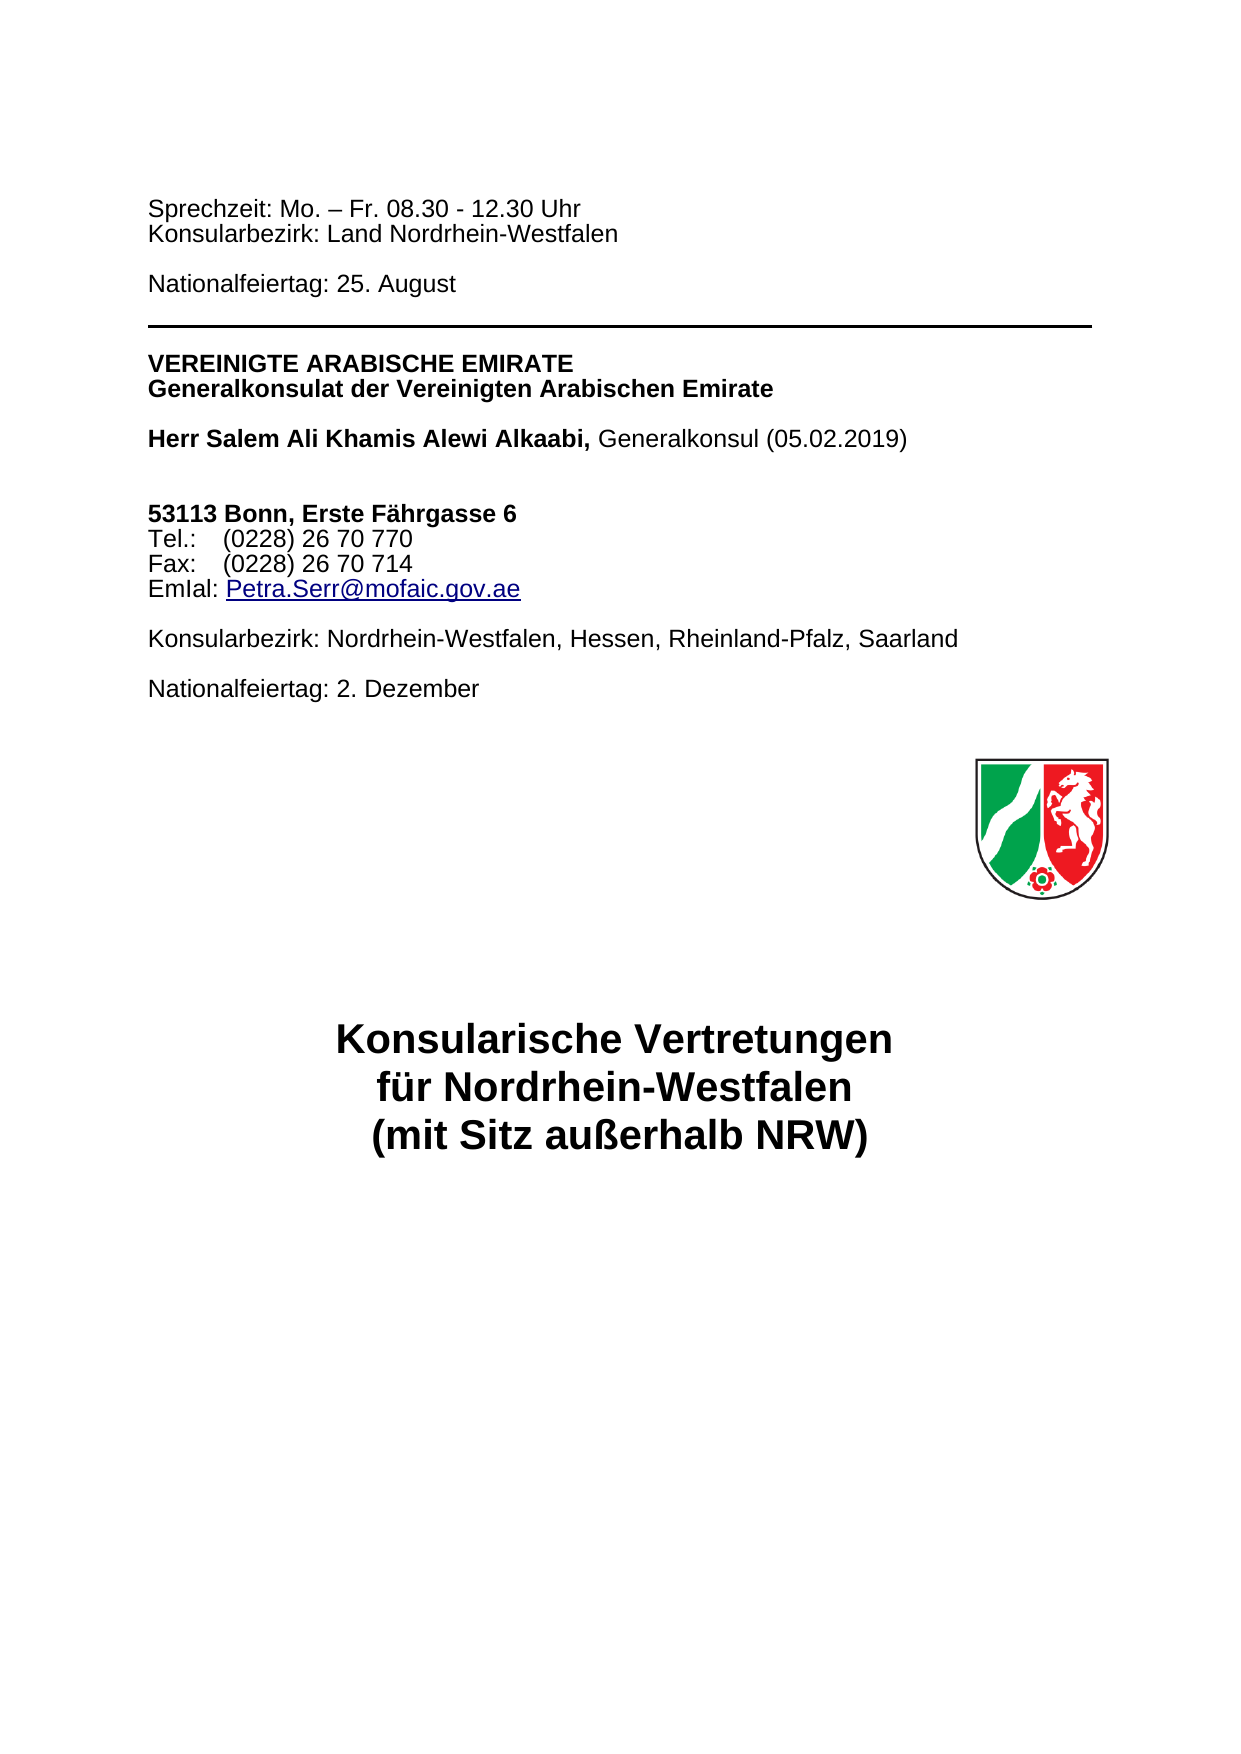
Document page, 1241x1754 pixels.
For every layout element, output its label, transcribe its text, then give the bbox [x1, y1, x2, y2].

text 53113 Bonn, Erste Fährgasse 6 [148, 503, 1092, 528]
text Konsularische Vertretungen [148, 1014, 1092, 1062]
text Tel.: (0228) 26 70 770 [148, 528, 1092, 553]
text Sprechzeit: Mo. – Fr. 08.30 - 12.30 Uhr [148, 198, 1092, 223]
text Fax: (0228) 26 70 714 [148, 553, 1092, 578]
text Generalkonsulat der Vereinigten Arabischen Emirate [148, 378, 1092, 403]
text (mit Sitz außerhalb NRW) [148, 1110, 1092, 1158]
text VEREINIGTE ARABISCHE EMIRATE [148, 353, 1092, 378]
text für Nordrhein-Westfalen [148, 1062, 1092, 1110]
text Nationalfeiertag: 2. Dezember [148, 678, 1092, 703]
text Konsularbezirk: Land Nordrhein-Westfalen [148, 223, 1092, 248]
text Konsularbezirk: Nordrhein-Westfalen, Hessen, Rheinland-Pfalz, Saarland [148, 628, 1092, 653]
text Herr Salem Ali Khamis Alewi Alkaabi, Generalkonsul (05.02.2019) [148, 428, 1092, 453]
text EmIal: Petra.Serr@mofaic.gov.ae [148, 578, 1092, 603]
text Nationalfeiertag: 25. August [148, 273, 1092, 298]
